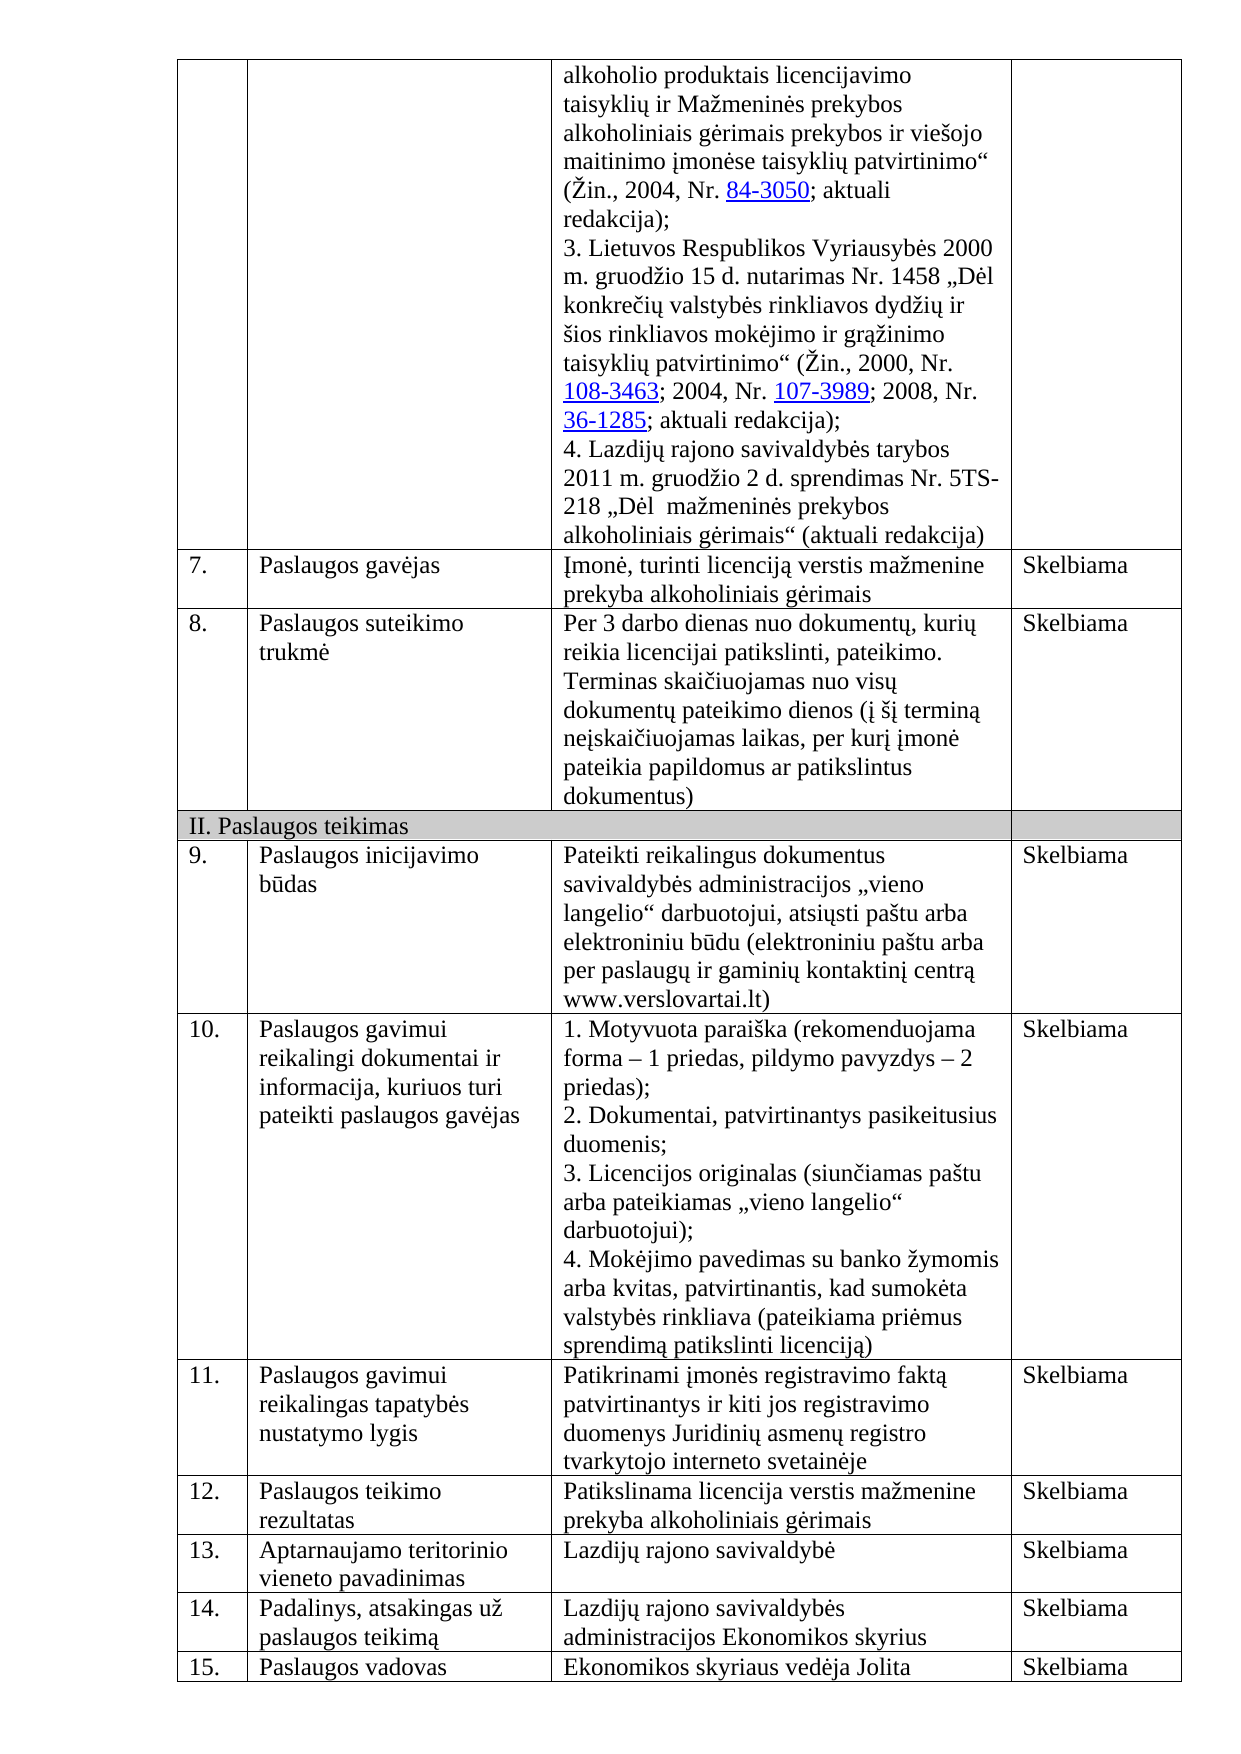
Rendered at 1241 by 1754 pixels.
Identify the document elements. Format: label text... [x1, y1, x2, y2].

table_cell Ekonomikos skyriaus vedėja Jolita [552, 1652, 1011, 1681]
table_cell 7. [178, 550, 247, 607]
table_cell Skelbiama [1012, 550, 1181, 607]
table_cell Padalinys, atsakingas už paslaugos teikimą [248, 1593, 551, 1651]
table_cell Lazdijų rajono savivaldybė [552, 1535, 1011, 1592]
table_cell 12. [178, 1476, 247, 1534]
table_cell Skelbiama [1012, 609, 1181, 810]
table_cell alkoholio produktais licencijavimo taisyklių ir Mažmeninės prekybos alkoholiniais gėrimais prekybos ir viešojo maitinimo įmonėse taisyklių patvirtinimo“ (Žin., 2004, Nr. 84-3050; aktuali redakcija); 3. Lietuvos Respublikos Vyriausybės 2000 m. gruodžio 15 d. nutarimas Nr. 1458 „Dėl konkrečių valstybės rinkliavos dydžių ir šios rinkliavos mokėjimo ir grąžinimo taisyklių patvirtinimo“ (Žin., 2000, Nr. 108-3463; 2004, Nr. 107-3989; 2008, Nr. 36-1285; aktuali redakcija); 4. Lazdijų rajono savivaldybės tarybos 2011 m. gruodžio 2 d. sprendimas Nr. 5TS-218 „Dėl mažmeninės prekybos alkoholiniais gėrimais“ (aktuali redakcija) [552, 60, 1011, 549]
table_cell Skelbiama [1012, 1652, 1181, 1681]
table_cell Skelbiama [1012, 1476, 1181, 1534]
table_cell II. Paslaugos teikimas [178, 811, 1011, 839]
table_cell Skelbiama [1012, 841, 1181, 1013]
table_cell Paslaugos gavimui reikalingas tapatybės nustatymo lygis [248, 1360, 551, 1475]
table_cell Aptarnaujamo teritorinio vieneto pavadinimas [248, 1535, 551, 1592]
table_cell Paslaugos suteikimo trukmė [248, 609, 551, 810]
table_cell Paslaugos gavėjas [248, 550, 551, 607]
table_cell 9. [178, 841, 247, 1013]
table_cell 13. [178, 1535, 247, 1592]
table_cell [1012, 811, 1181, 839]
table_cell Pateikti reikalingus dokumentus savivaldybės administracijos „vieno langelio“ darbuotojui, atsiųsti paštu arba elektroniniu būdu (elektroniniu paštu arba per paslaugų ir gaminių kontaktinį centrą www.verslovartai.lt) [552, 841, 1011, 1013]
table_cell [178, 60, 247, 549]
table_cell Skelbiama [1012, 1593, 1181, 1651]
table_cell [1012, 60, 1181, 549]
table_cell 1. Motyvuota paraiška (rekomenduojama forma – 1 priedas, pildymo pavyzdys – 2 priedas); 2. Dokumentai, patvirtinantys pasikeitusius duomenis; 3. Licencijos originalas (siunčiamas paštu arba pateikiamas „vieno langelio“ darbuotojui); 4. Mokėjimo pavedimas su banko žymomis arba kvitas, patvirtinantis, kad sumokėta valstybės rinkliava (pateikiama priėmus sprendimą patikslinti licenciją) [552, 1014, 1011, 1359]
table_cell Skelbiama [1012, 1360, 1181, 1475]
table_cell 11. [178, 1360, 247, 1475]
table_cell Paslaugos vadovas [248, 1652, 551, 1681]
table_cell Patikrinami įmonės registravimo faktą patvirtinantys ir kiti jos registravimo duomenys Juridinių asmenų registro tvarkytojo interneto svetainėje [552, 1360, 1011, 1475]
table_cell Paslaugos gavimui reikalingi dokumentai ir informacija, kuriuos turi pateikti paslaugos gavėjas [248, 1014, 551, 1359]
table_cell Paslaugos inicijavimo būdas [248, 841, 551, 1013]
table_cell 8. [178, 609, 247, 810]
table_cell Paslaugos teikimo rezultatas [248, 1476, 551, 1534]
table_cell Skelbiama [1012, 1535, 1181, 1592]
table_cell Patikslinama licencija verstis mažmenine prekyba alkoholiniais gėrimais [552, 1476, 1011, 1534]
table_cell Per 3 darbo dienas nuo dokumentų, kurių reikia licencijai patikslinti, pateikimo. Terminas skaičiuojamas nuo visų dokumentų pateikimo dienos (į šį terminą neįskaičiuojamas laikas, per kurį įmonė pateikia papildomus ar patikslintus dokumentus) [552, 609, 1011, 810]
table_cell Lazdijų rajono savivaldybės administracijos Ekonomikos skyrius [552, 1593, 1011, 1651]
table_cell 14. [178, 1593, 247, 1651]
table_cell 15. [178, 1652, 247, 1681]
table_cell 10. [178, 1014, 247, 1359]
table_cell Skelbiama [1012, 1014, 1181, 1359]
table_cell Įmonė, turinti licenciją verstis mažmenine prekyba alkoholiniais gėrimais [552, 550, 1011, 607]
table_cell [248, 60, 551, 549]
